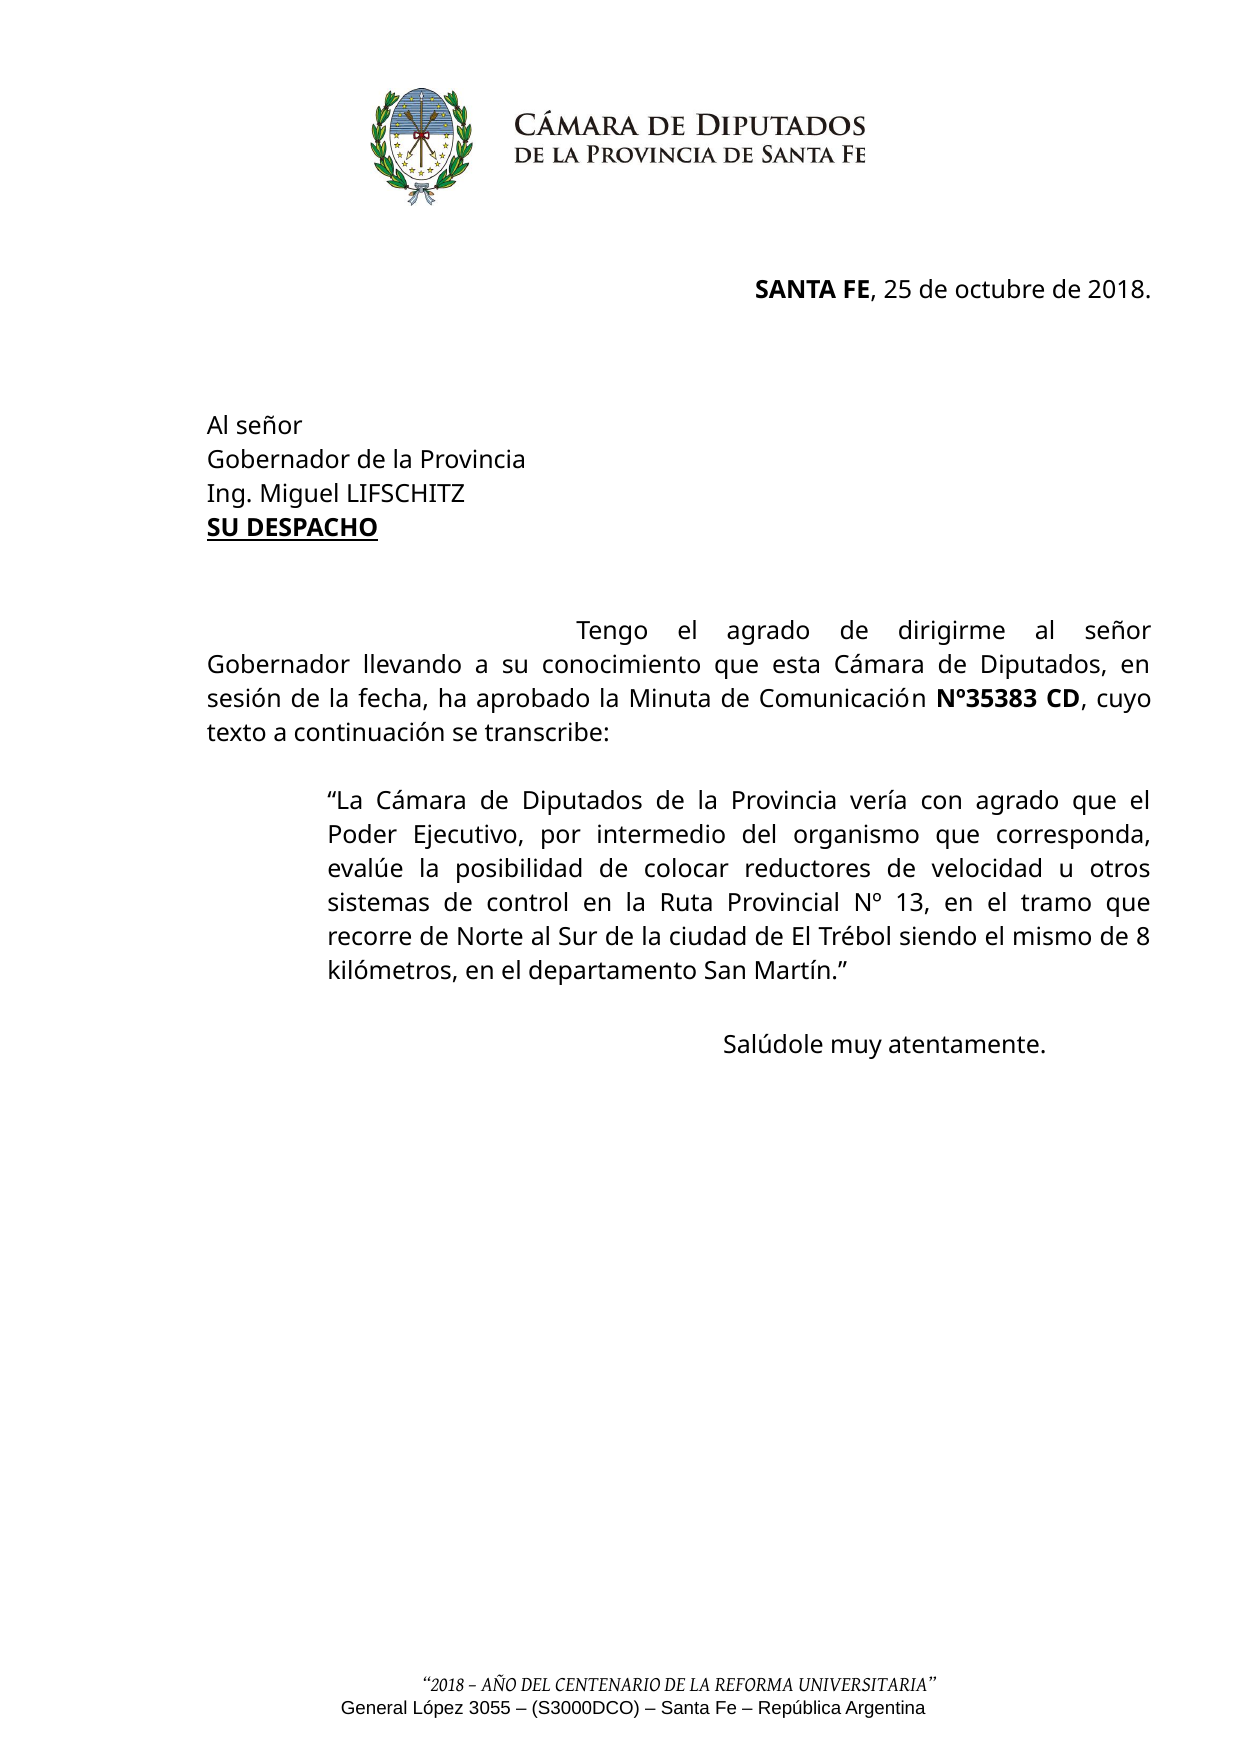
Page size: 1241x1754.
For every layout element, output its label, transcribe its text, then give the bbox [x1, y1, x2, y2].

text SU DESPACHO [207, 510, 1152, 544]
text SANTA FE, 25 de octubre de 2018. [207, 272, 1152, 306]
picture [370, 88, 866, 210]
text Tengo el agrado de dirigirme al señor Gobernador llevando a su conocimiento que esta Cámara de Diputados, en sesión de la fecha, ha aprobado la Minuta de Comunicación Nº35383 CD, cuyo texto a continuación se transcribe: [207, 612, 1152, 748]
text Gobernador de la Provincia [207, 442, 1152, 476]
text Ing. Miguel LIFSCHITZ [207, 476, 1152, 510]
text Al señor [207, 408, 1152, 442]
text “La Cámara de Diputados de la Provincia vería con agrado que el Poder Ejecutivo, por intermedio del organismo que corresponda, evalúe la posibilidad de colocar reductores de velocidad u otros sistemas de control en la Ruta Provincial Nº 13, en el tramo que recorre de Norte al Sur de la ciudad de El Trébol siendo el mismo de 8 kilómetros, en el departamento San Martín.” [327, 783, 1152, 987]
text Salúdole muy atentamente. [649, 1027, 1152, 1061]
